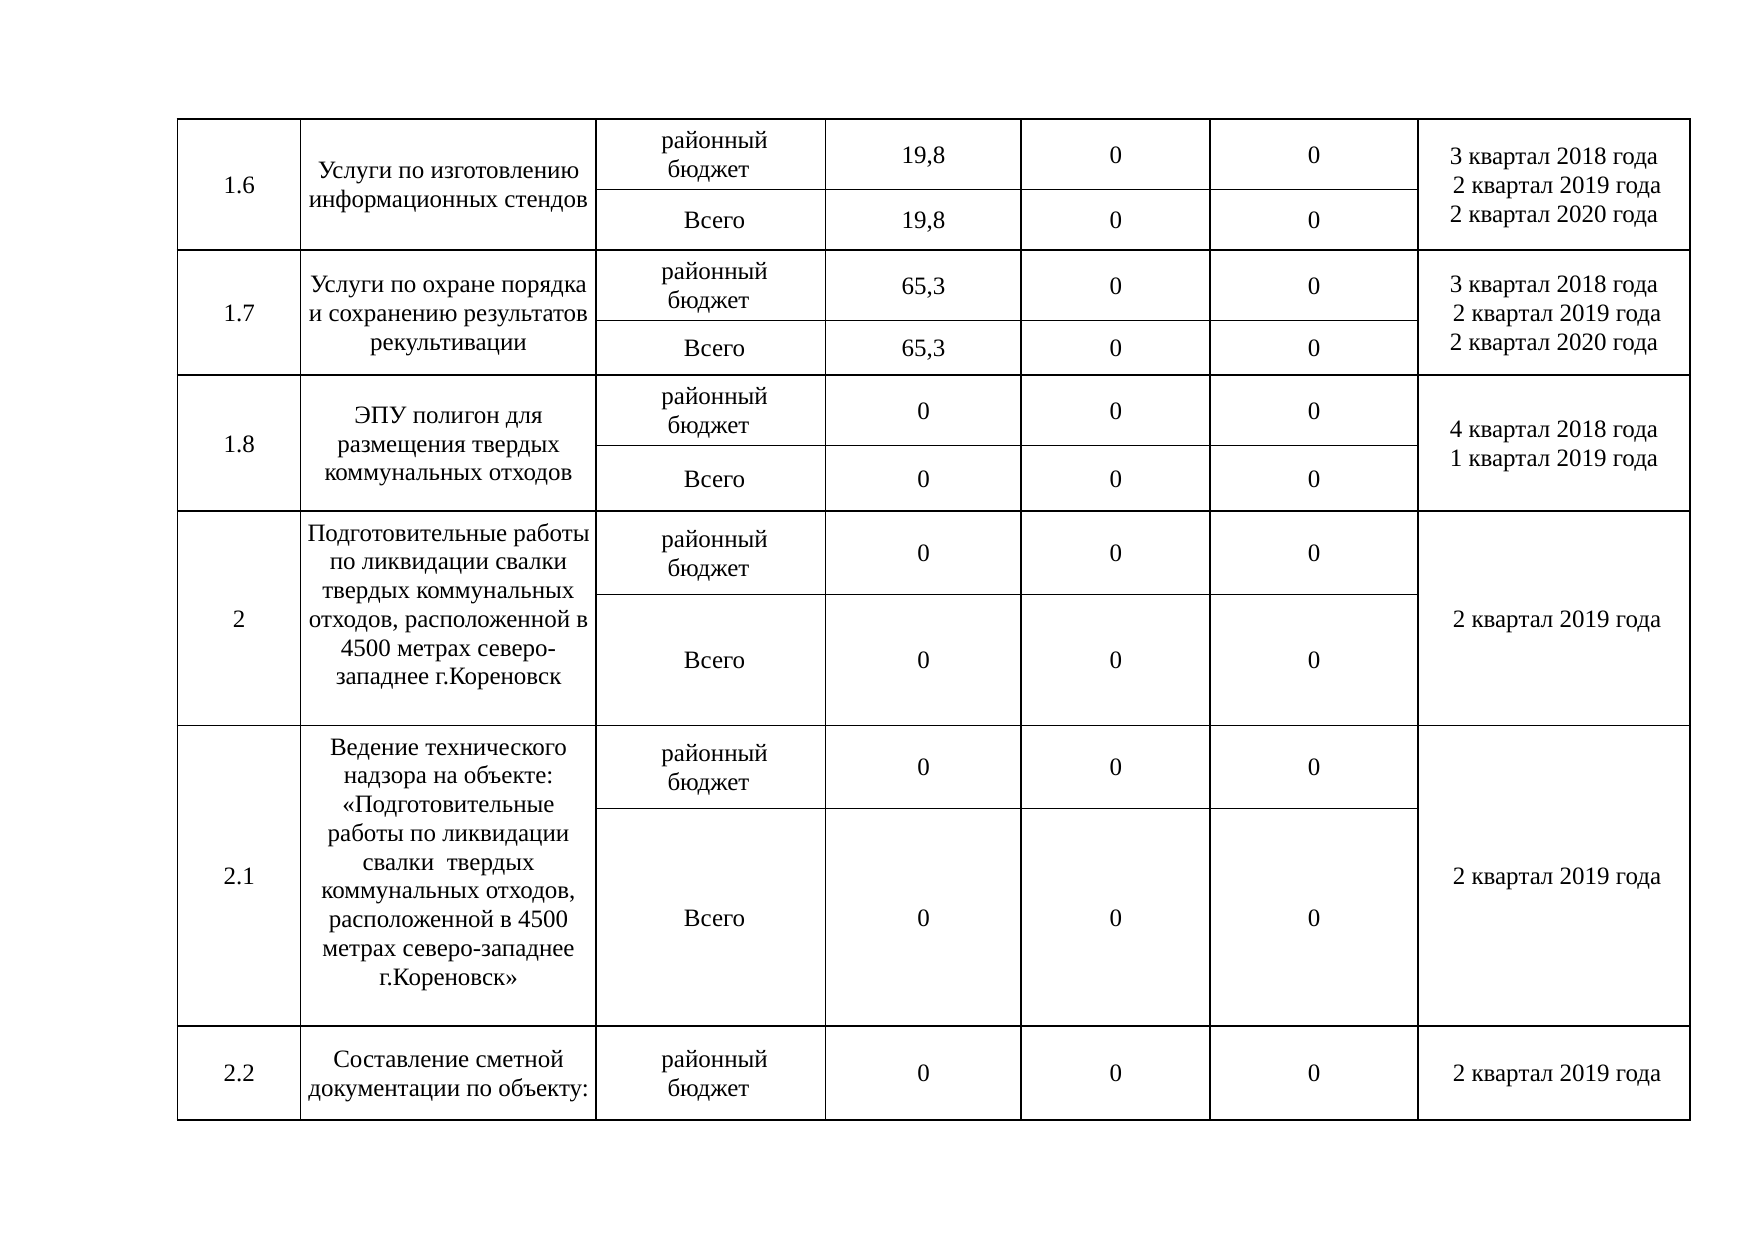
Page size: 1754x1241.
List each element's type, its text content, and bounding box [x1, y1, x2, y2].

table_cell 0 [1211, 251, 1417, 320]
table_cell 0 [1211, 120, 1417, 189]
table_cell районный бюджет [597, 1027, 825, 1119]
table_cell 0 [1211, 376, 1417, 445]
table_cell 0 [1211, 1027, 1417, 1119]
table_cell 1.8 [178, 376, 300, 510]
table_cell 19,8 [826, 120, 1020, 189]
table_cell 0 [826, 1027, 1020, 1119]
table_cell 0 [826, 512, 1020, 593]
table_cell районный бюджет [597, 512, 825, 593]
table_cell 2 квартал 2019 года [1419, 726, 1689, 1025]
table_cell 2 [178, 512, 300, 724]
table_cell 0 [1022, 251, 1209, 320]
table_cell 3 квартал 2018 года 2 квартал 2019 года 2 квартал 2020 года [1419, 120, 1689, 249]
table_cell Услуги по изготовлению информационных стендов [301, 120, 595, 249]
table_cell районный бюджет [597, 251, 825, 320]
table_cell ЭПУ полигон для размещения твердых коммунальных отходов [301, 376, 595, 510]
table_cell 0 [826, 446, 1020, 510]
table_cell Подготовительные работы по ликвидации свалки твердых коммунальных отходов, расположенной в 4500 метрах северо-западнее г.Кореновск [301, 512, 595, 724]
table_cell 0 [1211, 190, 1417, 249]
table_cell 0 [826, 595, 1020, 724]
table_cell 0 [1022, 1027, 1209, 1119]
table_cell 0 [1022, 726, 1209, 807]
table_cell Услуги по охране порядка и сохранению результатов рекультивации [301, 251, 595, 374]
table_cell 3 квартал 2018 года 2 квартал 2019 года 2 квартал 2020 года [1419, 251, 1689, 374]
table_cell 2.1 [178, 726, 300, 1025]
table_cell 1.6 [178, 120, 300, 249]
table_cell районный бюджет [597, 726, 825, 807]
table_cell 2 квартал 2019 года [1419, 512, 1689, 724]
table_cell Ведение технического надзора на объекте: «Подготовительные работы по ликвидации свалки твердых коммунальных отходов, расположенной в 4500 метрах северо-западнее г.Кореновск» [301, 726, 595, 1025]
table_cell 0 [826, 809, 1020, 1025]
table_cell районный бюджет [597, 120, 825, 189]
table_cell Всего [597, 595, 825, 724]
table_cell 1.7 [178, 251, 300, 374]
table_cell 2.2 [178, 1027, 300, 1119]
table_cell 2 квартал 2019 года [1419, 1027, 1689, 1119]
table_cell 0 [1022, 190, 1209, 249]
table_cell 19,8 [826, 190, 1020, 249]
table_cell Всего [597, 446, 825, 510]
table_cell 0 [1022, 595, 1209, 724]
table_cell 0 [1211, 446, 1417, 510]
table_cell районный бюджет [597, 376, 825, 445]
table_cell Составление сметной документации по объекту: [301, 1027, 595, 1119]
table_cell 0 [1211, 809, 1417, 1025]
table_cell 0 [826, 376, 1020, 445]
table_cell 0 [1211, 595, 1417, 724]
table_cell Всего [597, 809, 825, 1025]
table_cell 0 [1211, 726, 1417, 807]
table_cell 0 [1022, 809, 1209, 1025]
table_cell 0 [1022, 512, 1209, 593]
table_cell 0 [1211, 512, 1417, 593]
table_cell 0 [1022, 376, 1209, 445]
table_cell 0 [1211, 321, 1417, 374]
table_cell Всего [597, 190, 825, 249]
table_cell 65,3 [826, 321, 1020, 374]
table_cell Всего [597, 321, 825, 374]
table_cell 0 [1022, 446, 1209, 510]
table_cell 0 [1022, 321, 1209, 374]
table_cell 65,3 [826, 251, 1020, 320]
table_cell 0 [826, 726, 1020, 807]
table_cell 4 квартал 2018 года 1 квартал 2019 года [1419, 376, 1689, 510]
table_cell 0 [1022, 120, 1209, 189]
